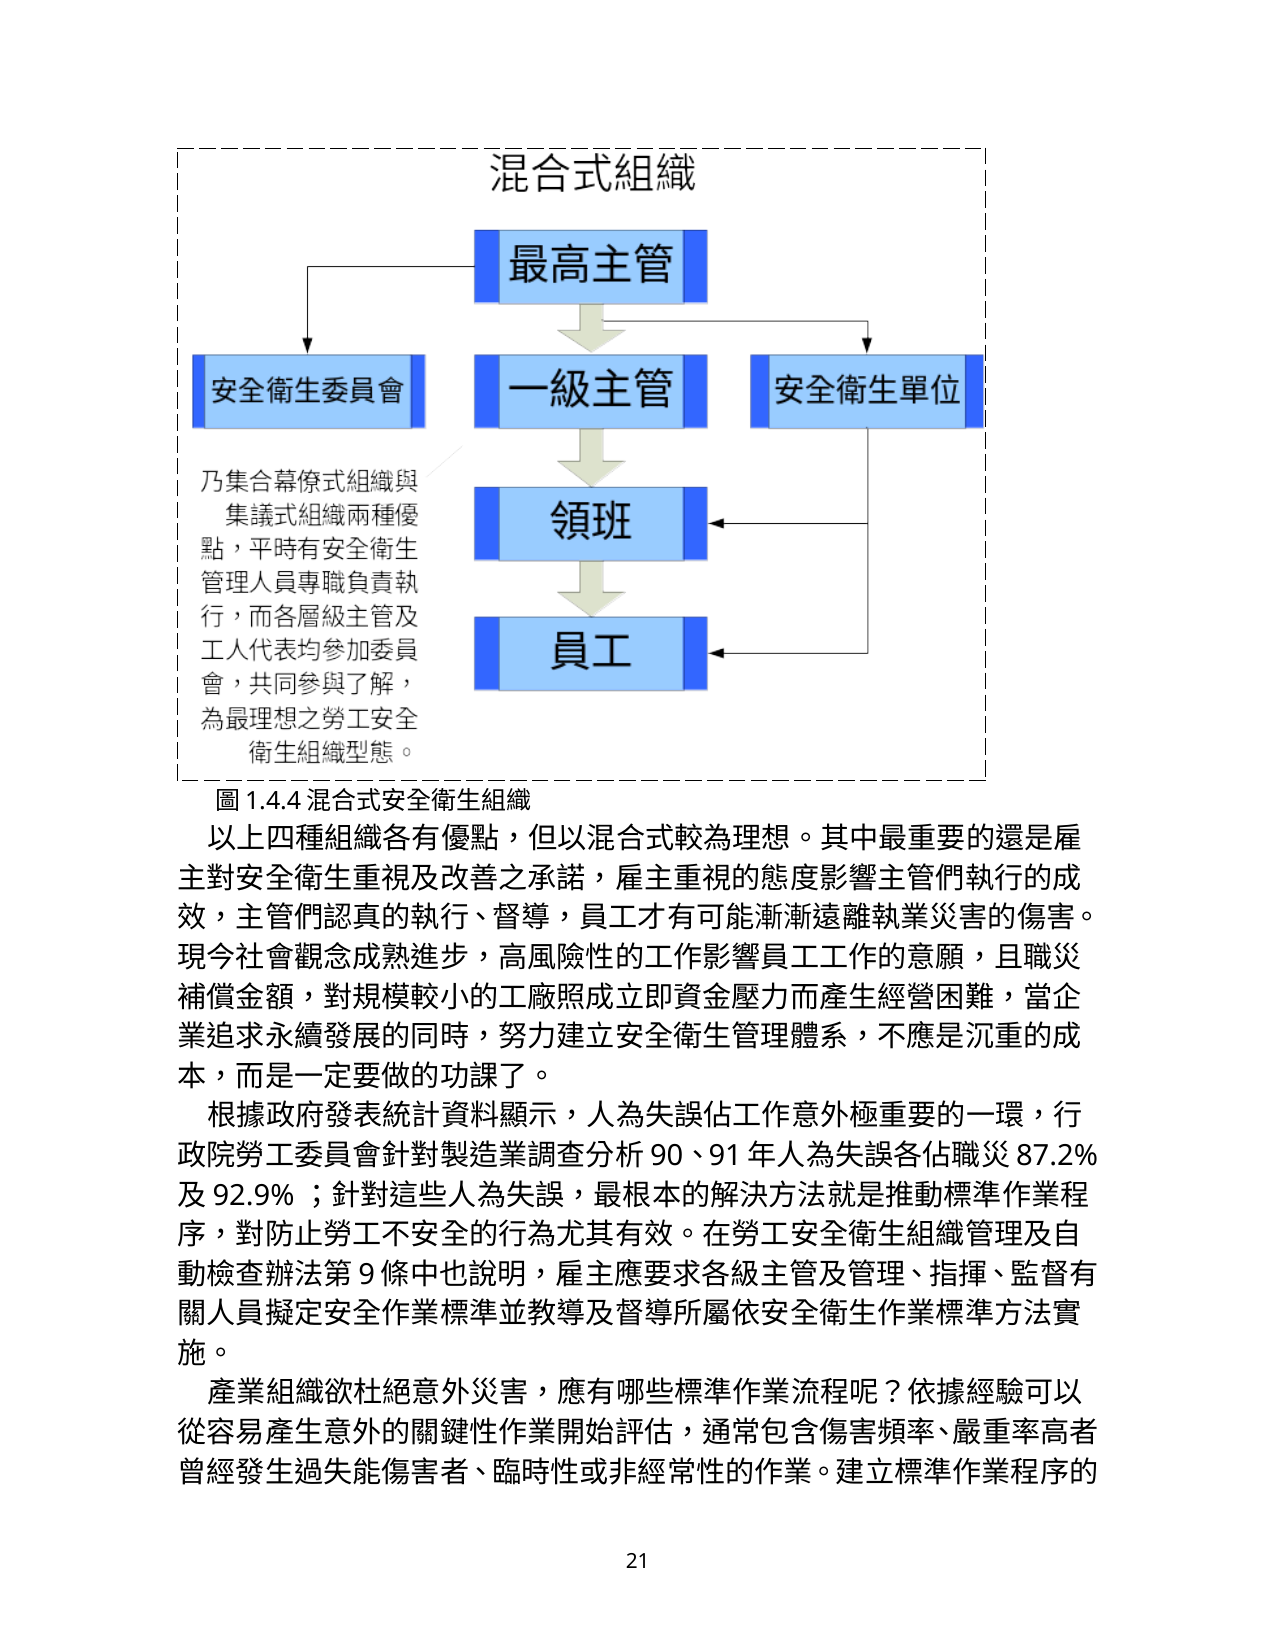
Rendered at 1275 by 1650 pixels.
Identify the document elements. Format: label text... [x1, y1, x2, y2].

text [177, 148, 1098, 781]
text 以上四種組織各有優點，但以混合式較為理想。其中最重要的還是雇主對安全衛生重視及改善之承諾，雇主重視的態度影響主管們執行的成效，主管們認真的執行、督導，員工才有可能漸漸遠離執業災害的傷害。現今社會觀念成熟進步，高風險性的工作影響員工工作的意願，且職災補償金額，對規模較小的工廠照成立即資金壓力而產生經營困難，當企業追求永續發展的同時，努力建立安全衛生管理體系，不應是沉重的成本，而是一定要做的功課了。 [177, 817, 1098, 1094]
text 產業組織欲杜絕意外災害，應有哪些標準作業流程呢？依據經驗可以從容易產生意外的關鍵性作業開始評估，通常包含傷害頻率、嚴重率高者、曾經發生過失能傷害者、臨時性或非經常性的作業。建立標準作業程序的目的是要管制 「評估後的風險」 ，以下為製作標準作業程序的流程： [177, 1371, 1098, 1490]
text 圖1.4.4混合式安全衛生組織 [215, 781, 1098, 817]
text 根據政府發表統計資料顯示，人為失誤佔工作意外極重要的一環，行政院勞工委員會針對製造業調查分析90、91年人為失誤各佔職災87.2%及92.9% ；針對這些人為失誤，最根本的解決方法就是推動標準作業程序，對防止勞工不安全的行為尤其有效。在勞工安全衛生組織管理及自動檢查辦法第9條中也說明，雇主應要求各級主管及管理、指揮、監督有關人員擬定安全作業標準並教導及督導所屬依安全衛生作業標準方法實施。 [177, 1094, 1098, 1371]
